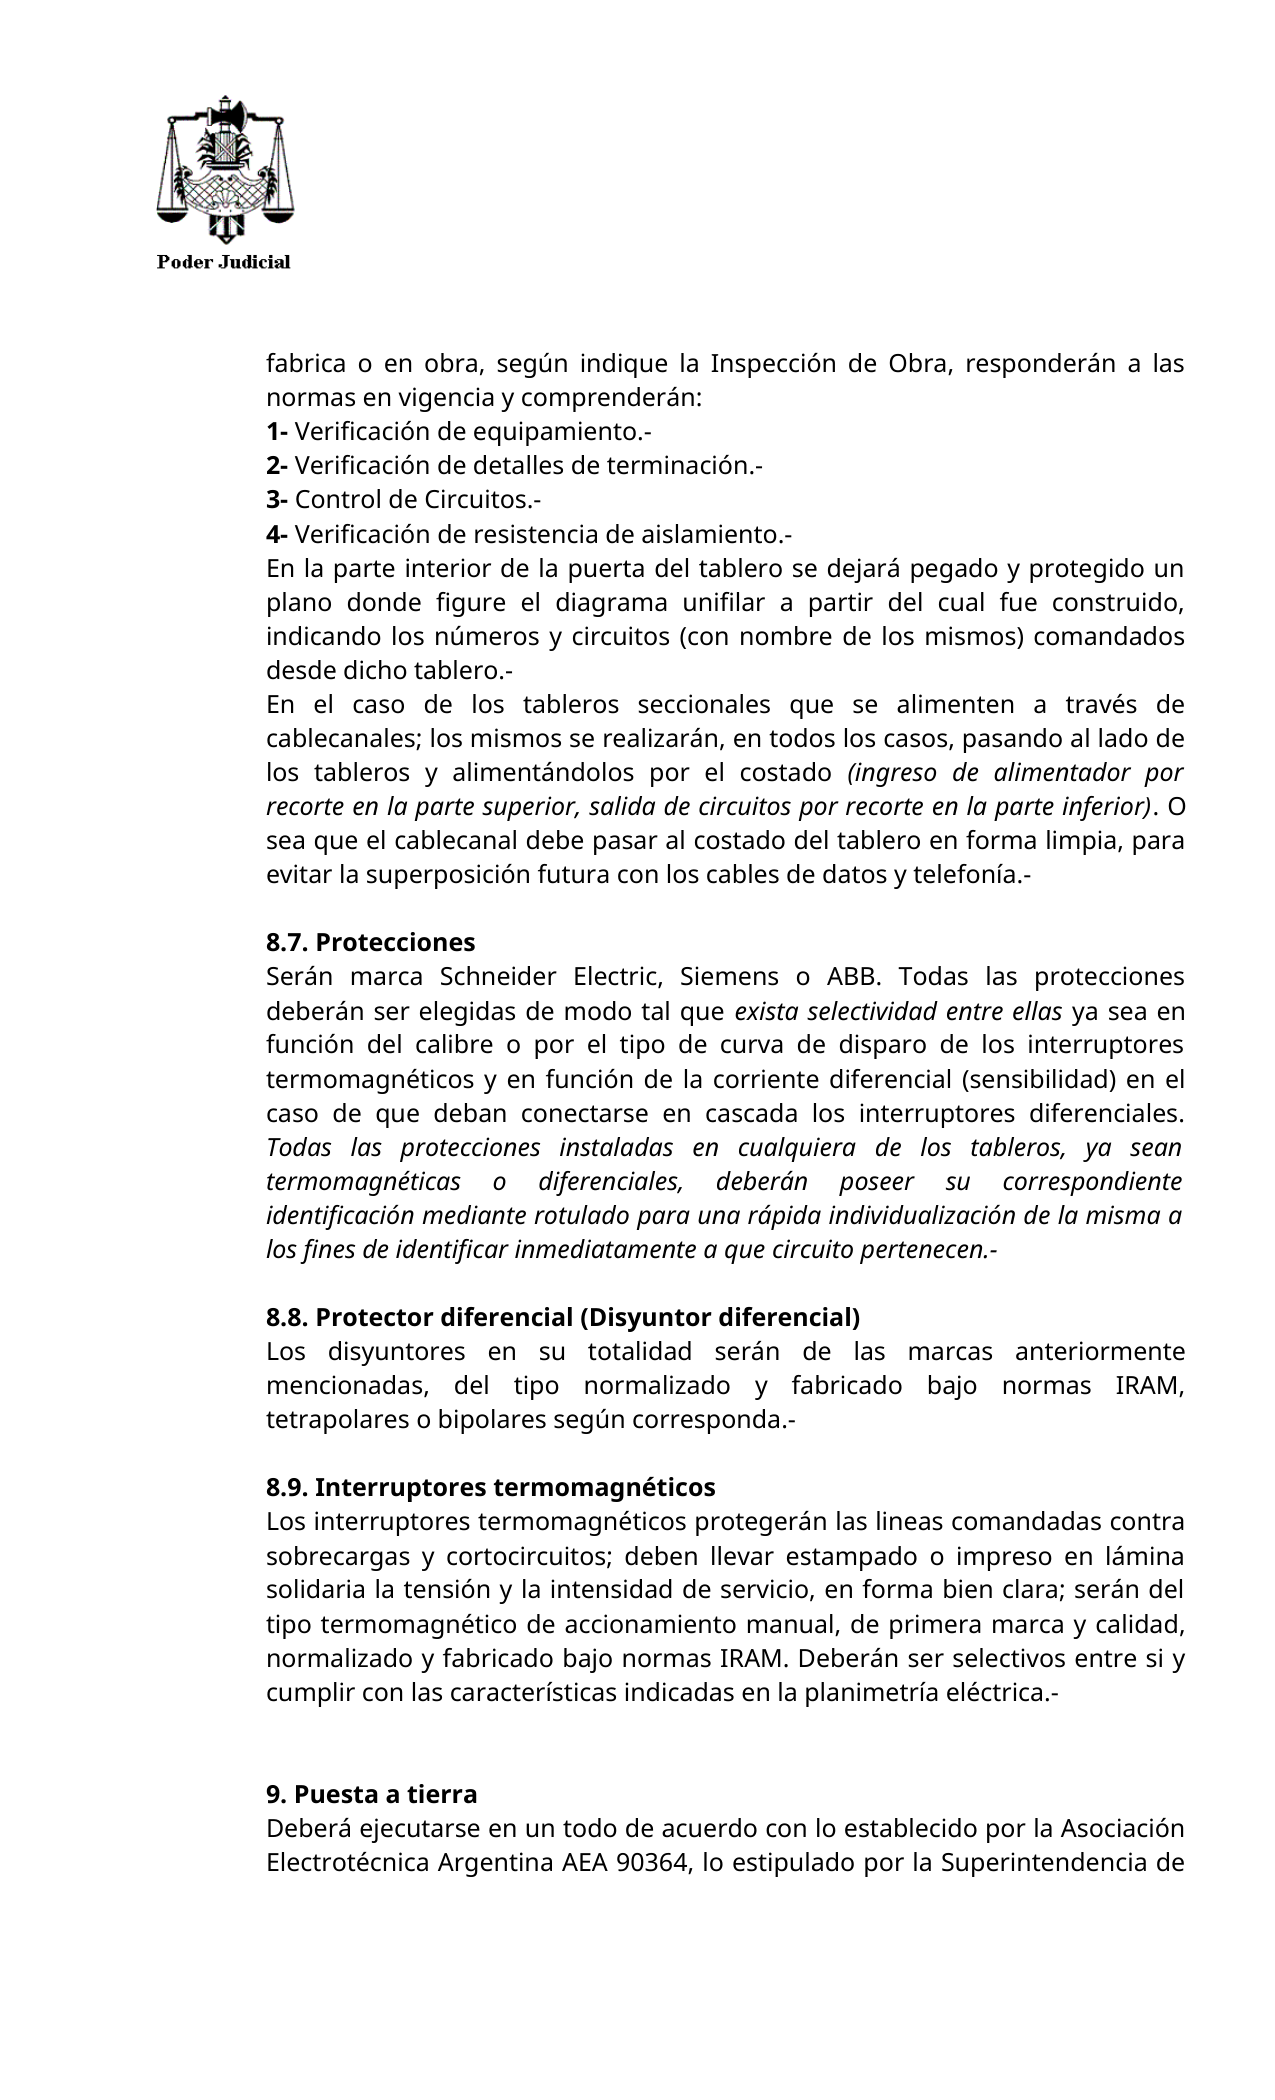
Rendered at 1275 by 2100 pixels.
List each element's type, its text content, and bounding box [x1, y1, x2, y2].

text 1- Verificación de equipamiento.- [266, 414, 1186, 448]
text Deberá ejecutarse en un todo de acuerdo con lo establecido por la Asociación Electrotécnica Argentina AEA 90364, lo estipulado por la Superintendencia de [266, 1811, 1186, 1879]
text Serán marca Schneider Electric, Siemens o ABB. Todas las protecciones deberán ser elegidas de modo tal que exista selectividad entre ellas ya sea en función del calibre o por el tipo de curva de disparo de los interruptores termomagnéticos y en función de la corriente diferencial (sensibilidad) en el caso de que deban conectarse en cascada los interruptores diferenciales. Todas las protecciones instaladas en cualquiera de los tableros, ya sean termomagnéticas o diferenciales, deberán poseer su correspondiente identificación mediante rotulado para una rápida individualización de la misma a los fines de identificar inmediatamente a que circuito pertenecen.- [266, 959, 1186, 1266]
text Los interruptores termomagnéticos protegerán las lineas comandadas contra sobrecargas y cortocircuitos; deben llevar estampado o impreso en lámina solidaria la tensión y la intensidad de servicio, en forma bien clara; serán del tipo termomagnético de accionamiento manual, de primera marca y calidad, normalizado y fabricado bajo normas IRAM. Deberán ser selectivos entre si y cumplir con las características indicadas en la planimetría eléctrica.- [266, 1504, 1186, 1708]
text 2- Verificación de detalles de terminación.- [266, 448, 1186, 482]
picture [156, 95, 296, 287]
text Los disyuntores en su totalidad serán de las marcas anteriormente mencionadas, del tipo normalizado y fabricado bajo normas IRAM, tetrapolares o bipolares según corresponda.- [266, 1334, 1186, 1436]
text 8.8. Protector diferencial (Disyuntor diferencial) [266, 1300, 1186, 1334]
text fabrica o en obra, según indique la Inspección de Obra, responderán a las normas en vigencia y comprenderán: [266, 346, 1186, 414]
text 8.9. Interruptores termomagnéticos [266, 1470, 1186, 1504]
text En el caso de los tableros seccionales que se alimenten a través de cablecanales; los mismos se realizarán, en todos los casos, pasando al lado de los tableros y alimentándolos por el costado (ingreso de alimentador por recorte en la parte superior, salida de circuitos por recorte en la parte inferior). O sea que el cablecanal debe pasar al costado del tablero en forma limpia, para evitar la superposición futura con los cables de datos y telefonía.- [266, 687, 1186, 891]
text 4- Verificación de resistencia de aislamiento.- [266, 516, 1186, 550]
text 9. Puesta a tierra [266, 1777, 1186, 1811]
text En la parte interior de la puerta del tablero se dejará pegado y protegido un plano donde figure el diagrama unifilar a partir del cual fue construido, indicando los números y circuitos (con nombre de los mismos) comandados desde dicho tablero.- [266, 550, 1186, 687]
text 8.7. Protecciones [266, 925, 1186, 959]
text 3- Control de Circuitos.- [266, 482, 1186, 516]
